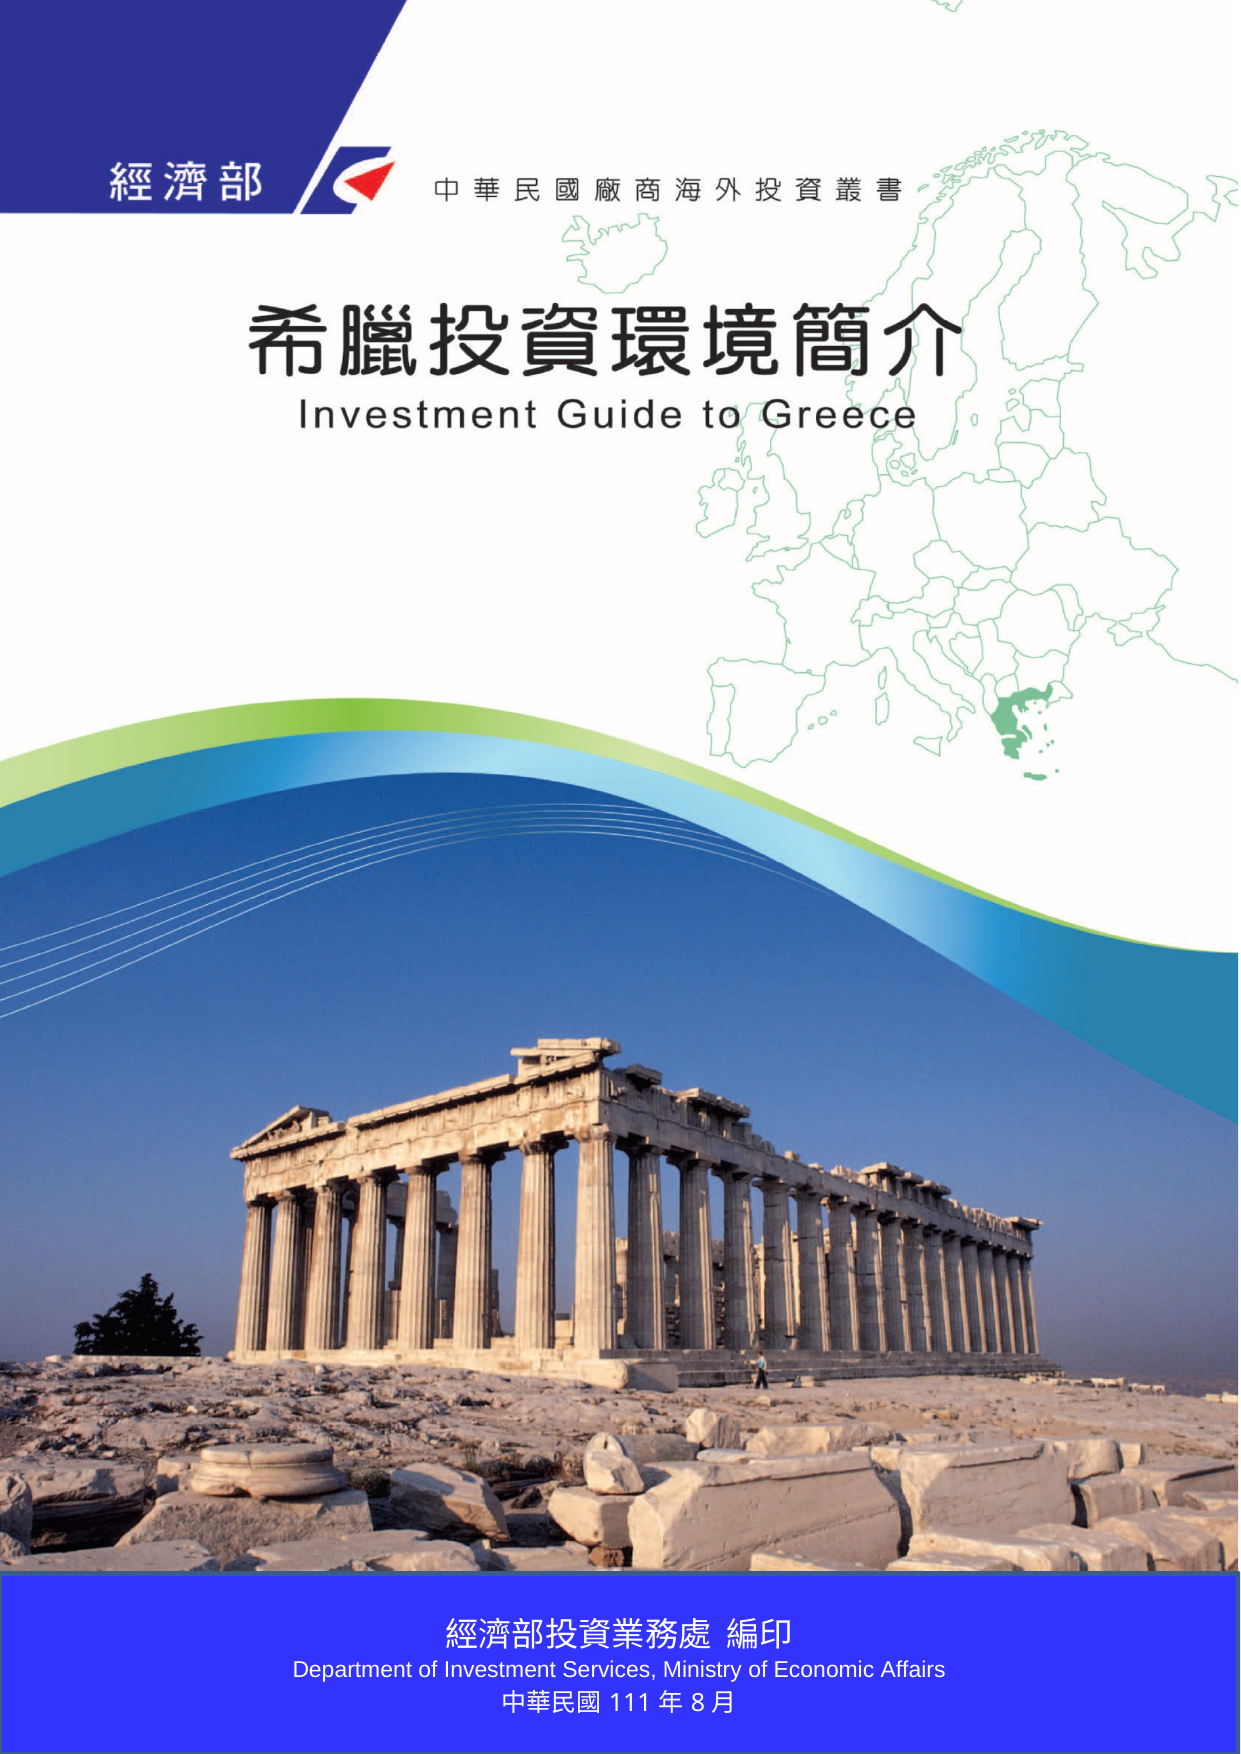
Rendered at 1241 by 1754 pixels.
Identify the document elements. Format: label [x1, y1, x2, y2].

picture [0, 0, 1239, 1571]
